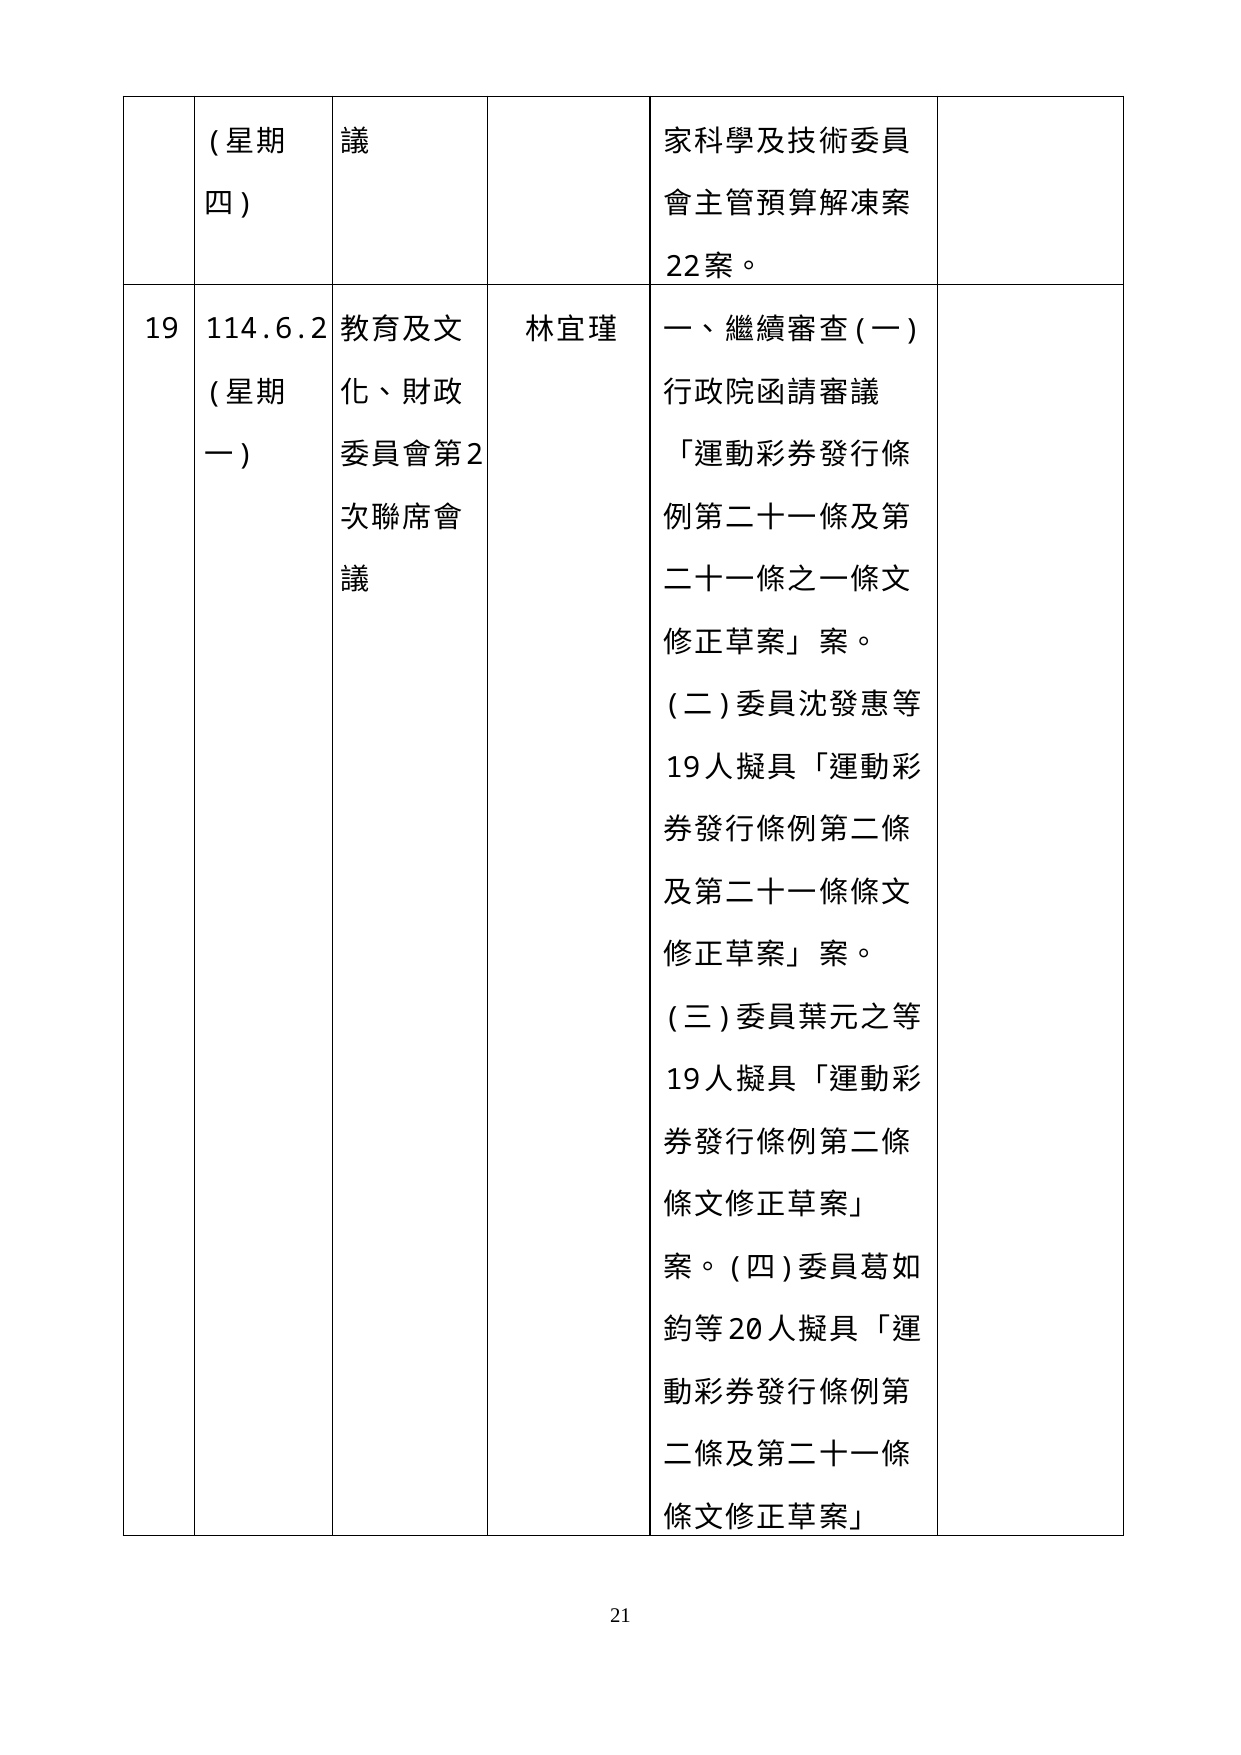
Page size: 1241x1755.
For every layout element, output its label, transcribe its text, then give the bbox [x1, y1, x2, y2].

table_cell [488, 97, 649, 284]
table_cell 林宜瑾 [488, 285, 649, 1535]
table_cell 教育及文化、財政委員會第2次聯席會議 [333, 285, 487, 1535]
table_cell [938, 97, 1123, 284]
table_cell [124, 97, 194, 284]
table_cell 議 [333, 97, 487, 284]
table_cell 一、繼續審查(一)行政院函請審議「運動彩券發行條例第二十一條及第二十一條之一條文修正草案」案。(二)委員沈發惠等19人擬具「運動彩券發行條例第二條及第二十一條條文修正草案」案。(三)委員葉元之等19人擬具「運動彩券發行條例第二條條文修正草案」案。(四)委員葛如鈞等20人擬具「運動彩券發行條例第二條及第二十一條條文修正草案」 [651, 285, 937, 1535]
table_cell [938, 285, 1123, 1535]
table_cell 家科學及技術委員會主管預算解凍案22案。 [651, 97, 937, 284]
table_cell 19 [124, 285, 194, 1535]
table_cell 114.6.2 (星期一) [195, 285, 332, 1535]
table_cell (星期四) [195, 97, 332, 284]
